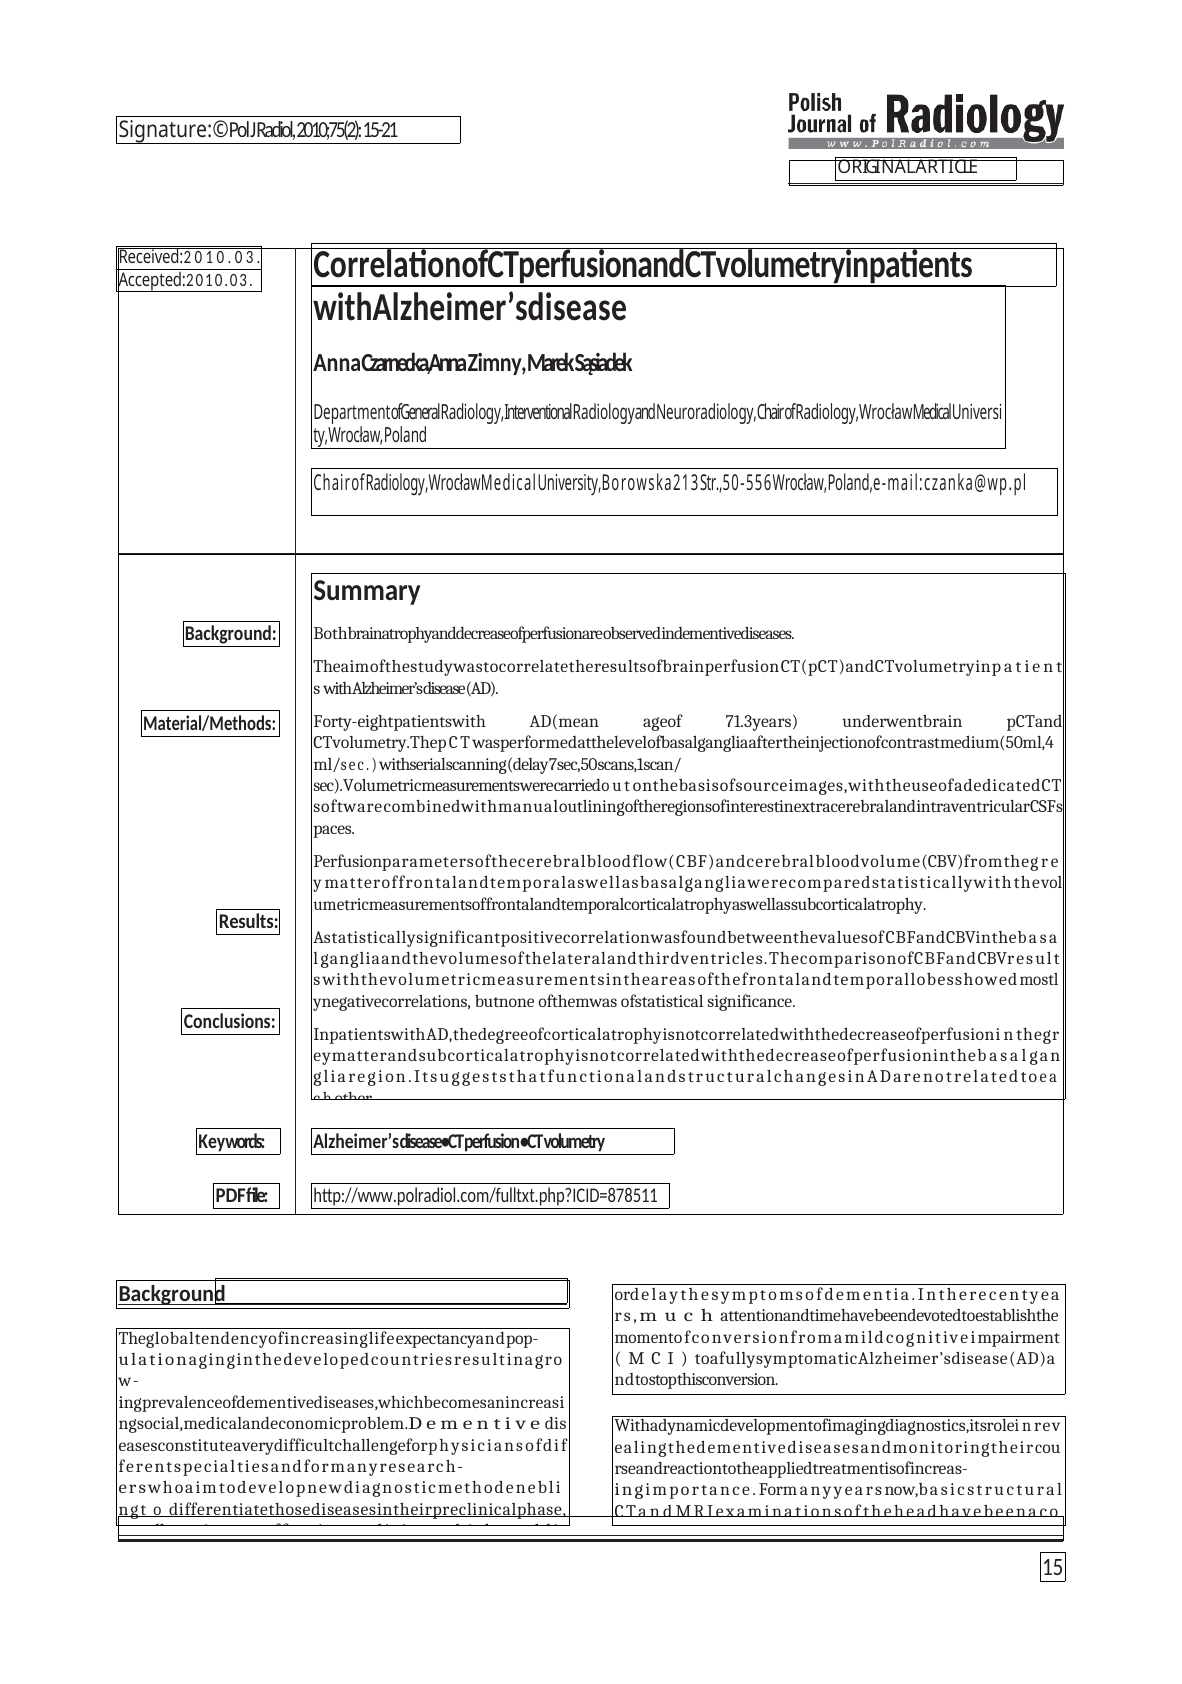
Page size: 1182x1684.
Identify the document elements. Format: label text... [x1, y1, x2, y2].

text Theglobaltendencyofincreasinglifeexpectancyandpop-ulationaginginthedevelopedcountriesresultinagrow-ingprevalenceofdementivediseases,whichbecomesanincreasingsocial,medicalandeconomicproblem.Dementivediseasesconstituteaverydifficultchallengeforphysiciansofdifferentspecialtiesandformanyresearch-erswhoaimtodevelopnewdiagnosticmethodeneblingtodifferentiatethosediseasesintheirpreclinicalphase,aswellastoinventeffectivemedicineswhichwouldinhibit [118, 1329, 567, 1516]
text withAlzheimer’sdisease [313, 286, 1005, 329]
text Background [118, 1281, 215, 1304]
text Background [216, 1281, 567, 1303]
text Bothbrainatrophyanddecreaseofperfusionareobservedindementivediseases. [313, 623, 1063, 644]
text CorrelationofCTperfusionandCTvolumetryinpatients [313, 249, 1056, 286]
text PDFfile: [215, 1184, 279, 1208]
text Summary [313, 574, 1063, 607]
text AnnaCzarnecka,AnnaZimny,MarekSąsiadek [313, 346, 1005, 378]
picture [788, 90, 1065, 149]
text Material/Methods: [143, 711, 279, 735]
text Keywords: [198, 1129, 279, 1153]
text Results: [219, 910, 279, 934]
text ORIGINALARTICLE [837, 161, 1016, 178]
text Withadynamicdevelopmentofimagingdiagnostics,itsroleinrevealingthedementivediseasesandmonitoringtheircourseandreactiontotheappliedtreatmentisofincreas-ingimportance.Formanyyearsnow,basicstructuralCTandMRIexaminationsoftheheadhavebeenaconstant [614, 1417, 1063, 1516]
text InpatientswithAD,thedegreeofcorticalatrophyisnotcorrelatedwiththedecreaseofperfusioninthegreymatterandsubcorticalatrophyisnotcorrelatedwiththedecreaseofperfusioninthebasalgangliaregion.ItsuggeststhatfunctionalandstructuralchangesinADarenotrelatedtoeachother. [313, 1024, 1063, 1099]
text Accepted:2010.03.31 [119, 270, 261, 291]
text AstatisticallysignificantpositivecorrelationwasfoundbetweenthevaluesofCBFandCBVinthebasalgangliaandthevolumesofthelateralandthirdventricles.ThecomparisonofCBFandCBVresultswiththevolumetricmeasurementsintheareasofthefrontalandtemporallobesshowedmostlynegativecorrelations, butnone ofthemwas ofstatistical significance. [313, 927, 1063, 1012]
text [313, 244, 1056, 248]
text Alzheimer’sdisease•CTperfusion•CTvolumetry [313, 1129, 674, 1153]
text Received:2010.03.16 [119, 249, 261, 269]
text Background: [184, 622, 279, 646]
text ordelaythesymptomsofdementia.Intherecentyears,muchattentionandtimehavebeendevotedtoestablishthemomentofconversionfromamildcognitiveimpairment(MCI)toafullysymptomaticAlzheimer’sdisease(AD)andtostopthisconversion. [614, 1285, 1063, 1390]
text 15 [1042, 1553, 1065, 1581]
text http://www.polradiol.com/fulltxt.php?ICID=878511 [313, 1184, 669, 1208]
text Forty-eightpatientswith AD(mean ageof 71.3years) underwentbrain pCTand CTvolumetry.ThepCTwasperformedatthelevelofbasalgangliaaftertheinjectionofcontrastmedium(50ml,4ml/sec.)withserialscanning(delay7sec,50scans,1scan/sec).Volumetricmeasurementswerecarriedoutonthebasisofsourceimages,withtheuseofadedicatedCTsoftwarecombinedwithmanualoutliningoftheregionsofinterestinextracerebralandintraventricularCSFspaces. [313, 711, 1063, 838]
text Signature:©PolJRadiol,2010;75(2):15-21 [118, 117, 460, 143]
text Perfusionparametersofthecerebralbloodflow(CBF)andcerebralbloodvolume(CBV)fromthegreymatteroffrontalandtemporalaswellasbasalgangliawerecomparedstatisticallywiththevolumetricmeasurementsoffrontalandtemporalcorticalatrophyaswellassubcorticalatrophy. [313, 851, 1063, 914]
text DepartmentofGeneralRadiology,InterventionalRadiologyandNeuroradiology,ChairofRadiology,WrocławMedicalUniversity,Wrocław,Poland [313, 401, 1003, 447]
text Author’saddress:AnnaCzarnecka,DepartmentofGeneralRadiology,InterventionalRadiologyandNeuroradiology,ChairofRadiology,WrocławMedicalUniversity,Borowska213Str.,50-556Wrocław,Poland,e-mail:czanka@wp.pl [313, 471, 1056, 515]
text TheaimofthestudywastocorrelatetheresultsofbrainperfusionCT(pCT)andCTvolumetryinpatientswithAlzheimer’sdisease(AD). [313, 657, 1063, 699]
text Conclusions: [184, 1009, 279, 1033]
